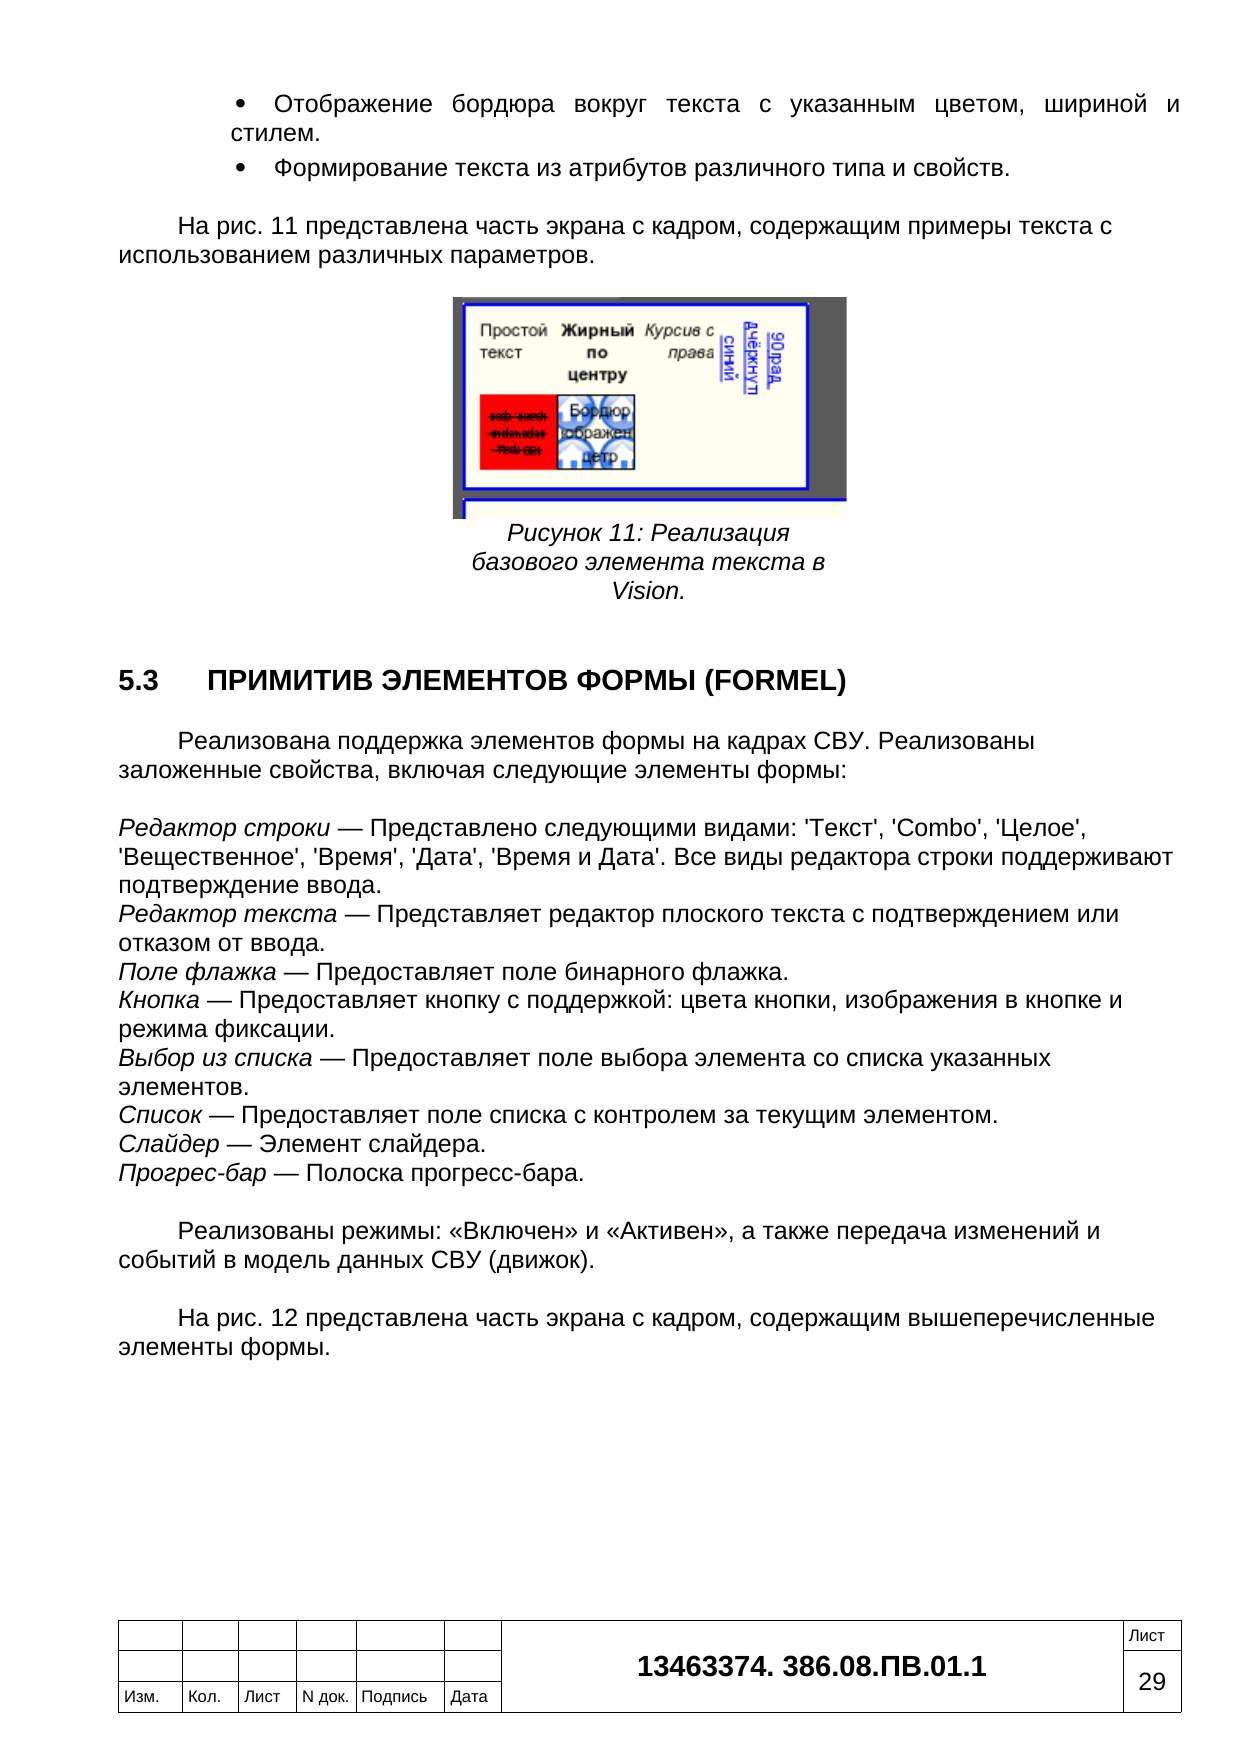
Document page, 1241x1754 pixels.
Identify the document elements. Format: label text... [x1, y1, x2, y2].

list Отображение бордюра вокруг текста с указанным цветом, шириной и стилем. [230, 89, 1181, 146]
text Редактор строки — Представлено следующими видами: 'Текст', 'Combo', 'Целое', 'Вещественное', 'Время', 'Дата', 'Время и Дата'. Все виды редактора строки поддерживают подтверждение ввода. Редактор текста — Представляет редактор плоского текста с подтверждением или отказом от ввода. Поле флажка — Предоставляет поле бинарного флажка. Кнопка — Предоставляет кнопку с поддержкой: цвета кнопки, изображения в кнопке и режима фиксации. Выбор из списка — Предоставляет поле выбора элемента со списка указанных элементов. Список — Предоставляет поле списка с контролем за текущим элементом. Слайдер — Элемент слайдера. Прогрес-бар — Полоска прогресс-бара. [118, 813, 1181, 1187]
text Рисунок 11: Реализация базового элемента текста в Vision. [453, 519, 846, 604]
picture [452, 297, 847, 519]
subtitle Примитив элементов формы (FormEl) [118, 663, 1181, 697]
text Реализованы режимы: «Включен» и «Активен», а также передача изменений и событий в модель данных СВУ (движок). [118, 1216, 1181, 1274]
text На рис. 11 представлена часть экрана с кадром, содержащим примеры текста с использованием различных параметров. [118, 211, 1181, 268]
text На рис. 12 представлена часть экрана с кадром, содержащим вышеперечисленные элементы формы. [118, 1303, 1181, 1361]
text Реализована поддержка элементов формы на кадрах СВУ. Реализованы заложенные свойства, включая следующие элементы формы: [118, 726, 1181, 783]
list Формирование текста из атрибутов различного типа и свойств. [230, 152, 1181, 181]
